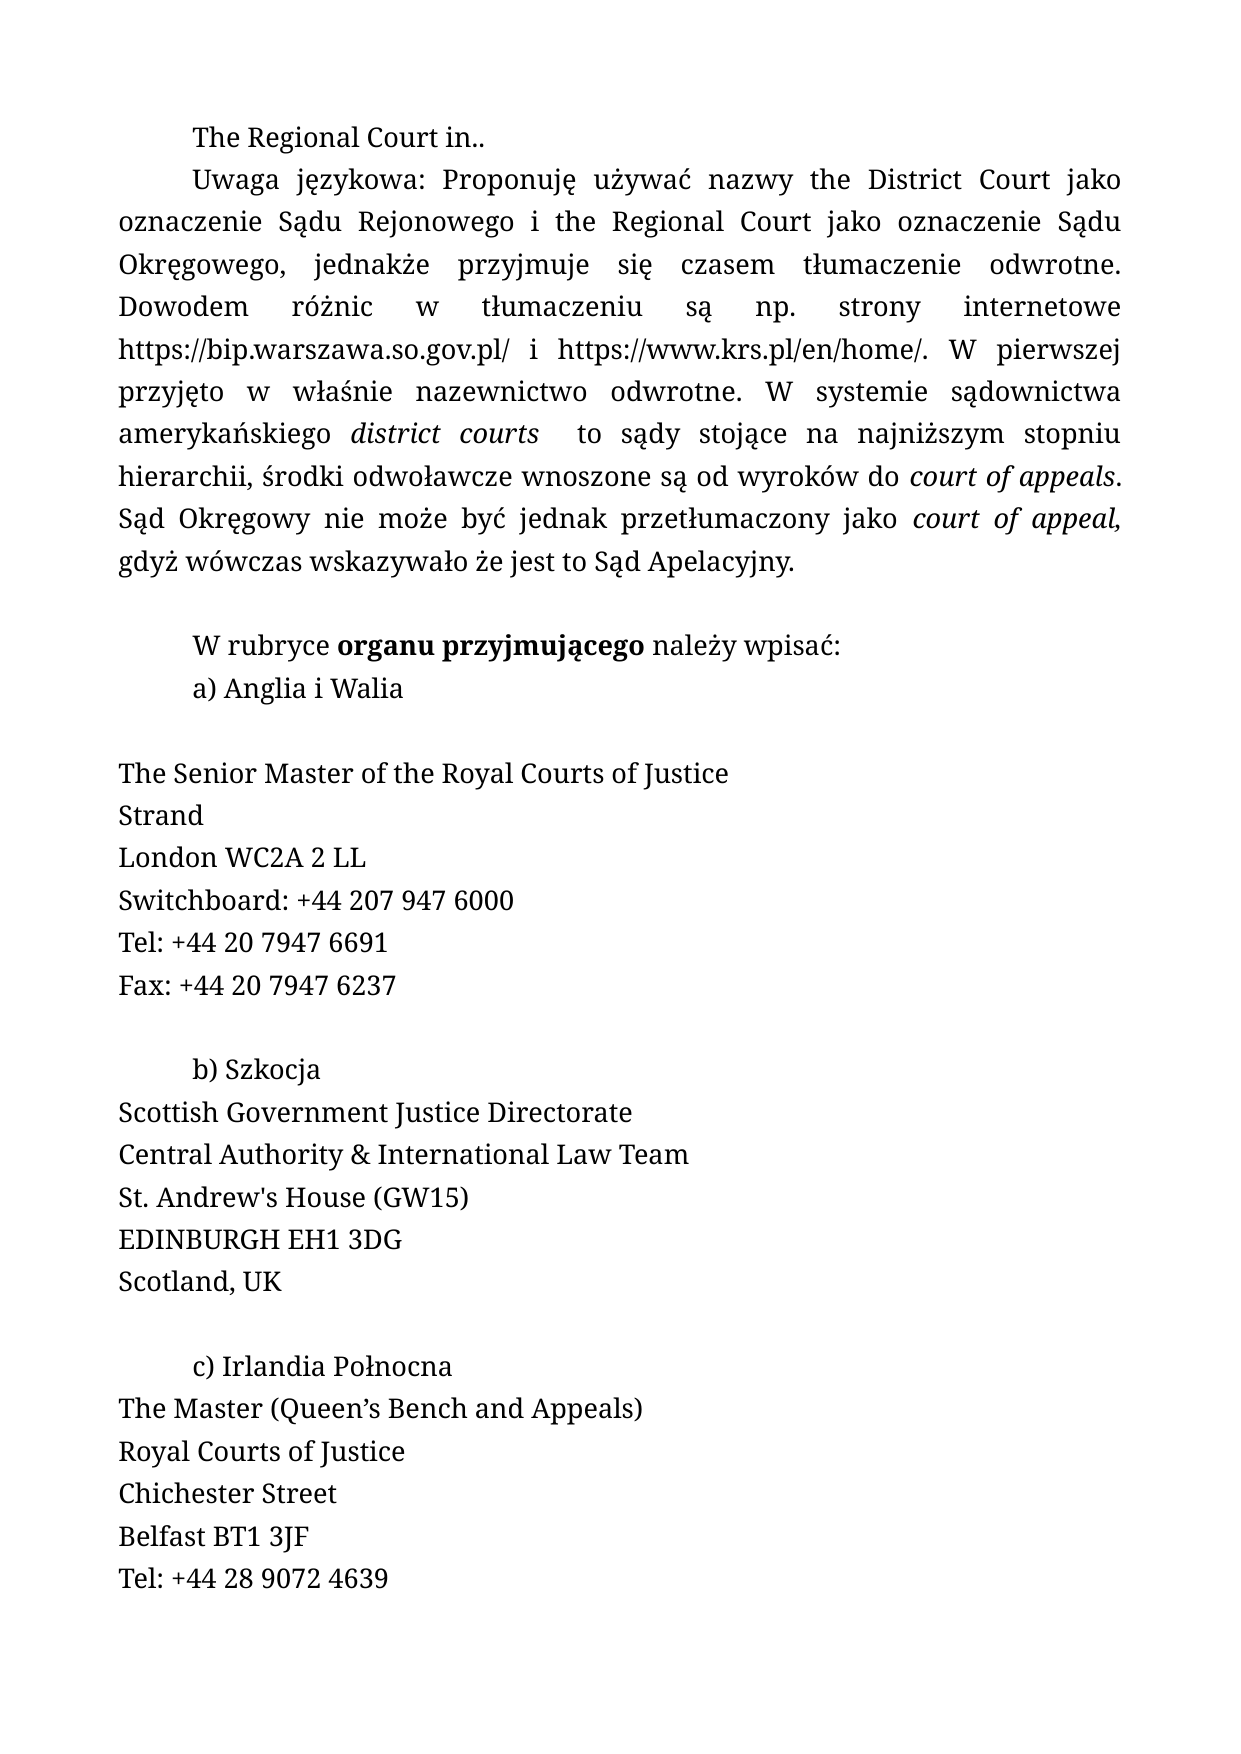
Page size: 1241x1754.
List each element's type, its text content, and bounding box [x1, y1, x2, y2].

text W rubryce organu przyjmującego należy wpisać: [118, 627, 1122, 664]
text Strand [118, 796, 1122, 833]
text The Regional Court in.. [118, 118, 1122, 155]
text Central Authority & International Law Team [118, 1136, 1122, 1172]
text a) Anglia i Walia [118, 669, 1122, 706]
text Scottish Government Justice Directorate [118, 1093, 1122, 1130]
text Scotland, UK [118, 1263, 1122, 1300]
text Belfast BT1 3JF [118, 1517, 1122, 1554]
text Fax: +44 20 7947 6237 [118, 966, 1122, 1003]
text Royal Courts of Justice [118, 1432, 1122, 1469]
text c) Irlandia Połnocna [118, 1348, 1122, 1384]
text The Master (Queen’s Bench and Appeals) [118, 1390, 1122, 1427]
text Switchboard: +44 207 947 6000 [118, 881, 1122, 918]
text Chichester Street [118, 1475, 1122, 1512]
text London WC2A 2 LL [118, 839, 1122, 876]
text EDINBURGH EH1 3DG [118, 1220, 1122, 1257]
text The Senior Master of the Royal Courts of Justice [118, 754, 1122, 791]
text St. Andrew's House (GW15) [118, 1178, 1122, 1215]
text Uwaga językowa: Proponuję używać nazwy the District Court jako oznaczenie Sądu Rejonowego i the Regional Court jako oznaczenie Sądu Okręgowego, jednakże przyjmuje się czasem tłumaczenie odwrotne. Dowodem różnic w tłumaczeniu są np. strony internetowe https://bip.warszawa.so.gov.pl/ i https://www.krs.pl/en/home/. W pierwszej przyjęto w właśnie nazewnictwo odwrotne. W systemie sądownictwa amerykańskiego district courts to sądy stojące na najniższym stopniu hierarchii, środki odwoławcze wnoszone są od wyroków do court of appeals. Sąd Okręgowy nie może być jednak przetłumaczony jako court of appeal, gdyż wówczas wskazywało że jest to Sąd Apelacyjny. [118, 161, 1122, 579]
text b) Szkocja [118, 1051, 1122, 1088]
text Tel: +44 28 9072 4639 [118, 1559, 1122, 1596]
text Tel: +44 20 7947 6691 [118, 924, 1122, 961]
